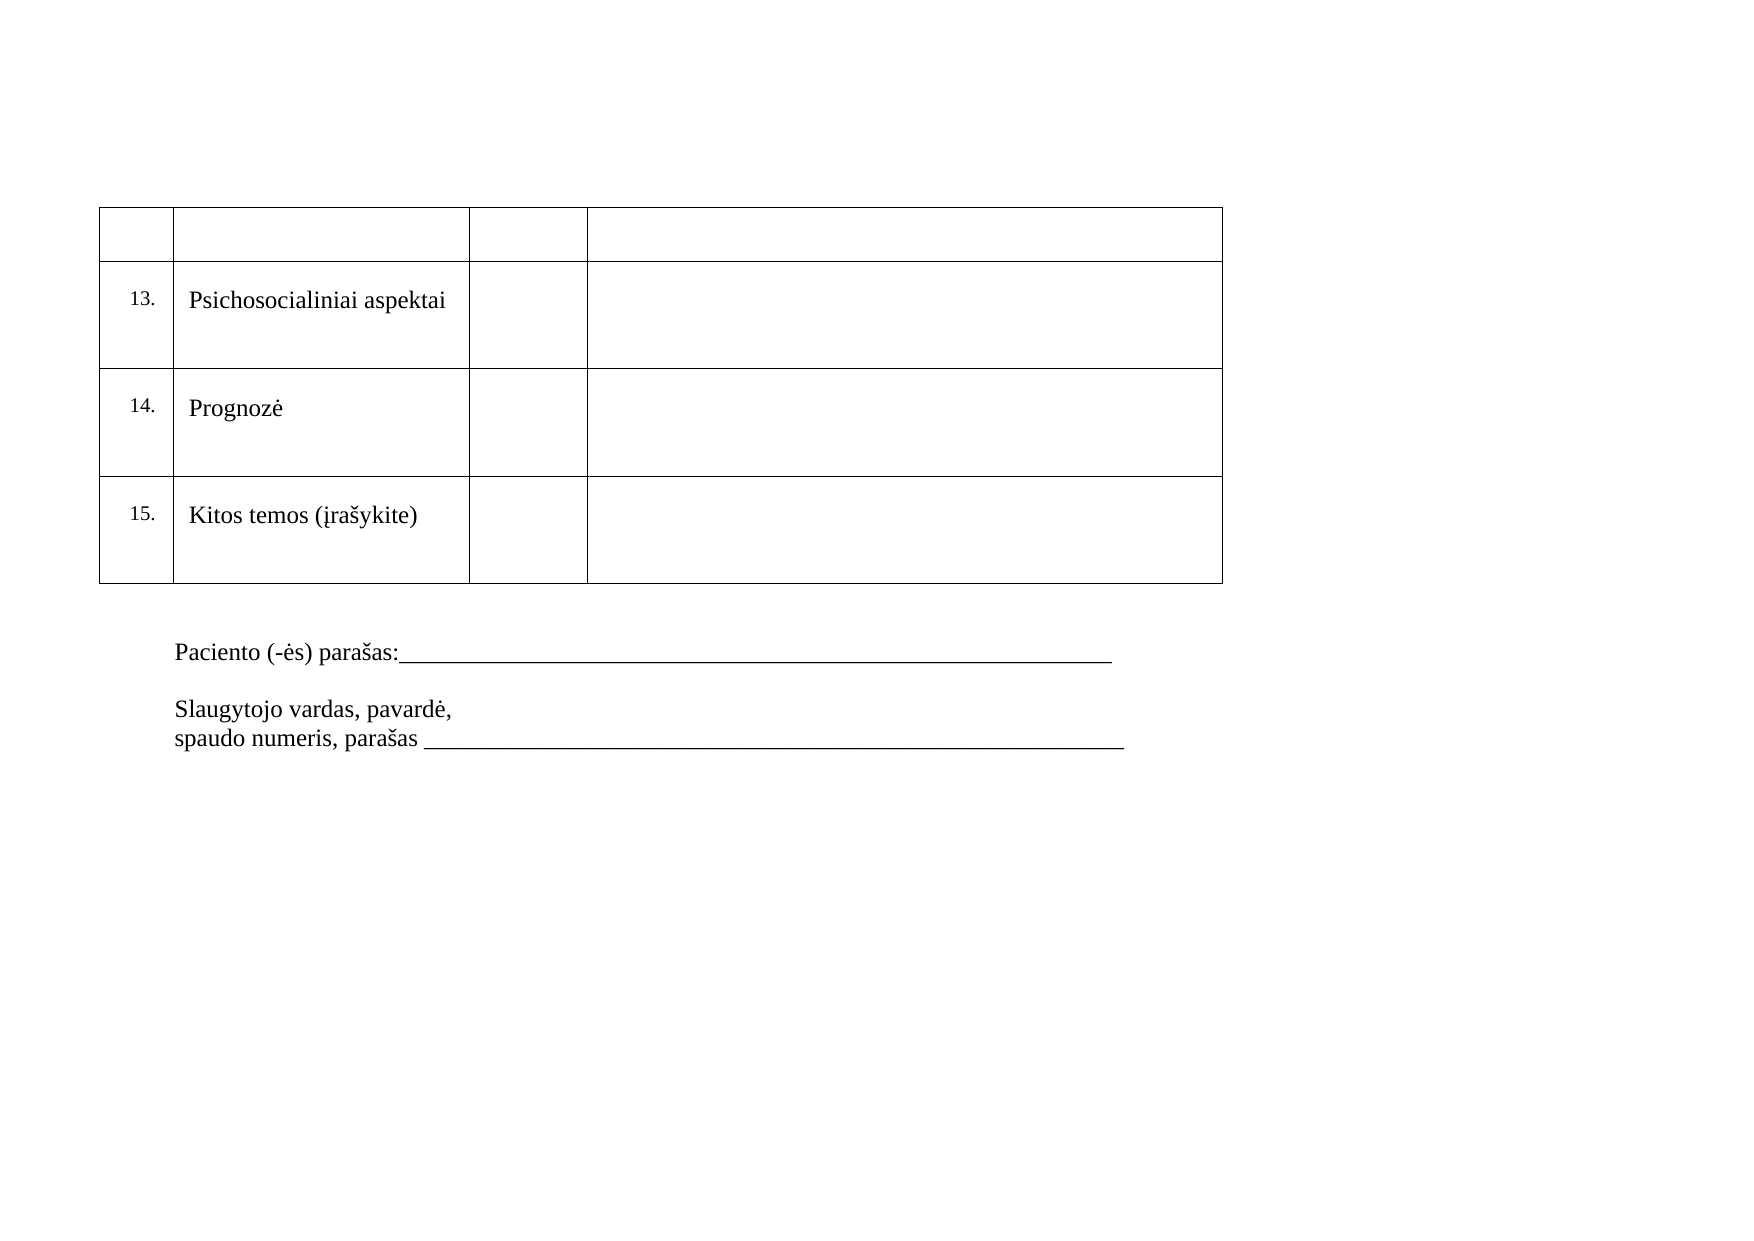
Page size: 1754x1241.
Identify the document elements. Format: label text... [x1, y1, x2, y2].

table_cell 14. [100, 369, 173, 476]
table_cell [470, 477, 587, 583]
table_cell [470, 208, 587, 261]
table_cell Prognozė [174, 369, 469, 476]
table_cell 13. [100, 262, 173, 368]
table_cell [588, 208, 1222, 261]
table_cell Kitos temos (įrašykite) [174, 477, 469, 583]
table_cell [174, 208, 469, 261]
table_cell [470, 369, 587, 476]
table_cell 15. [100, 477, 173, 583]
table_cell [588, 262, 1222, 368]
text Slaugytojo vardas, pavardė, [118, 694, 1636, 723]
table_cell [588, 477, 1222, 583]
text spaudo numeris, parašas ________________________________________________________ [118, 723, 1636, 752]
table_cell Psichosocialiniai aspektai [174, 262, 469, 368]
table_cell [588, 369, 1222, 476]
table_cell [100, 208, 173, 261]
table_cell [470, 262, 587, 368]
text Paciento (-ės) parašas:_________________________________________________________ [118, 637, 1636, 666]
